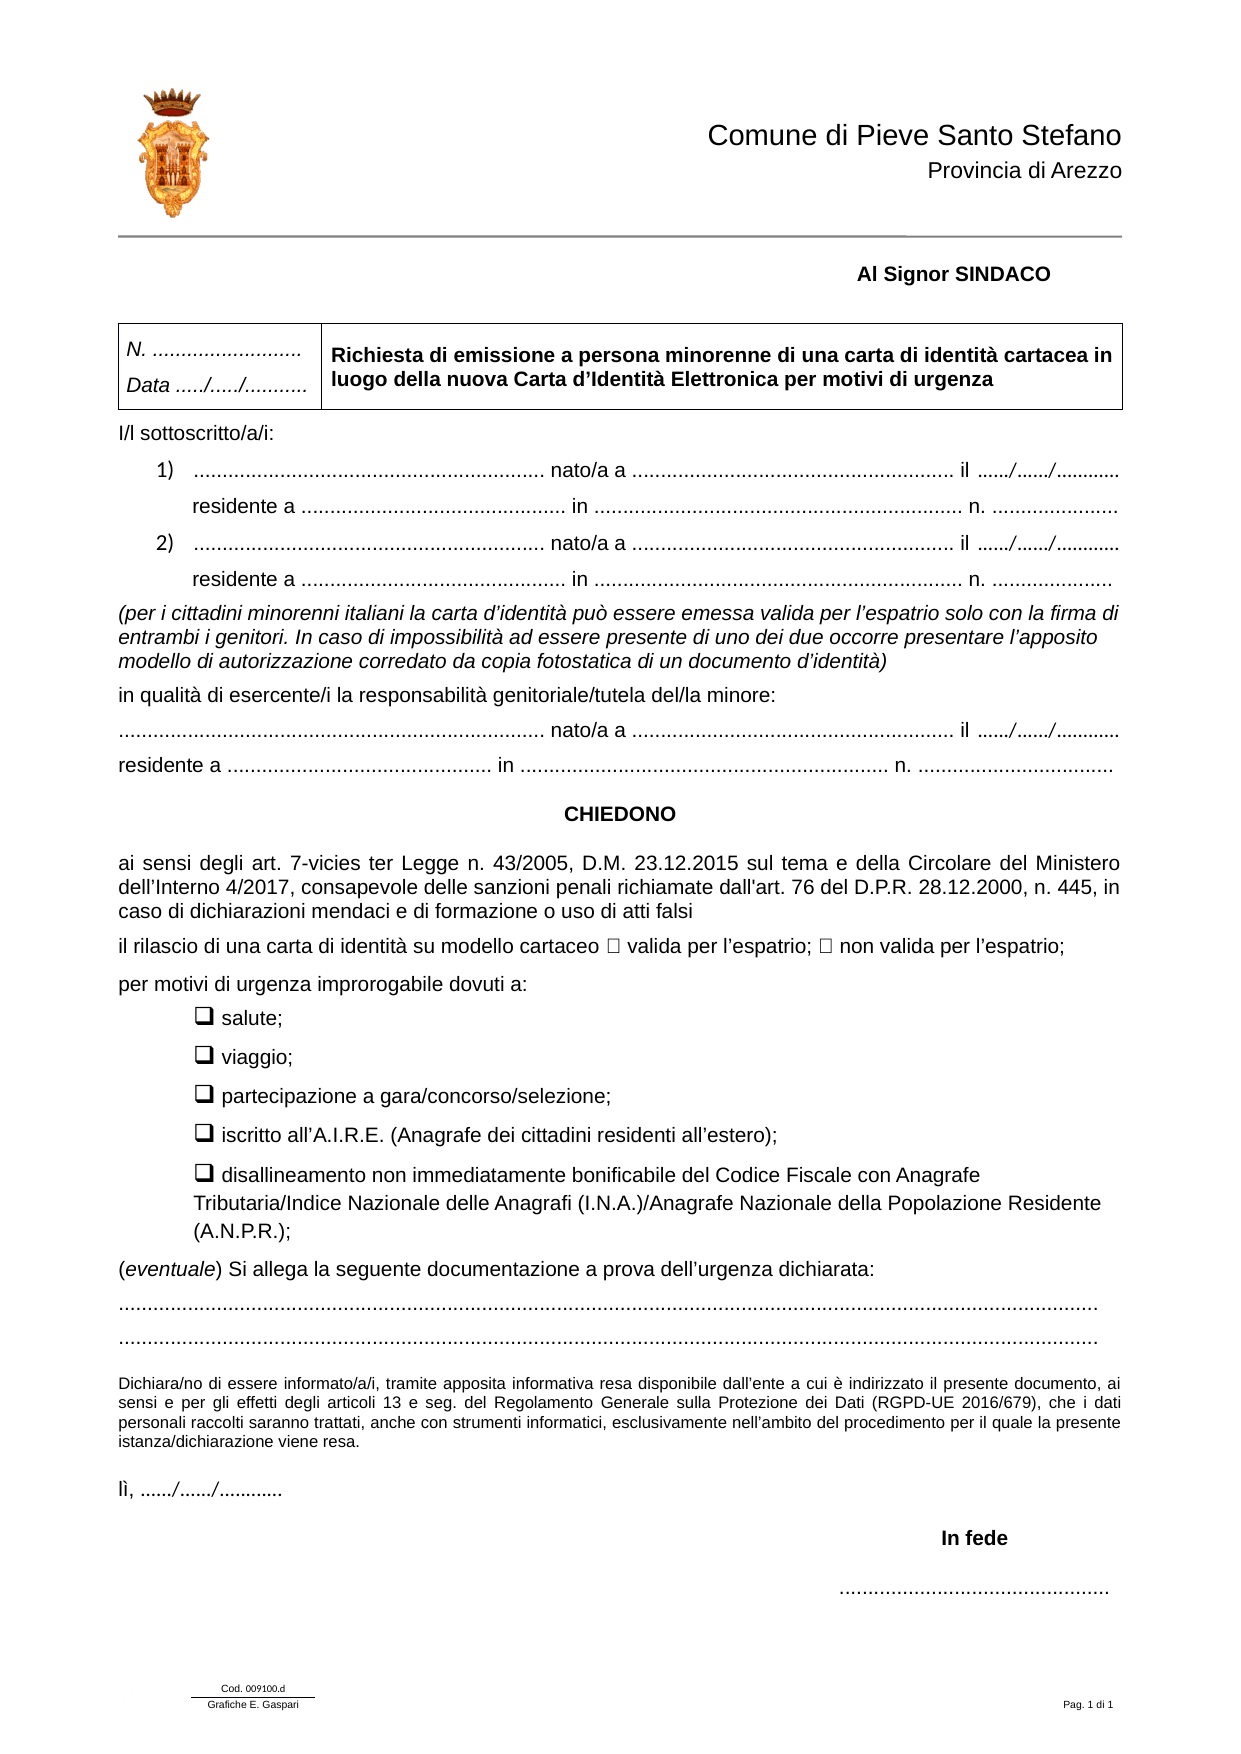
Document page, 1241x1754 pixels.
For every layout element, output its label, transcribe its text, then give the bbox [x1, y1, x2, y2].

text .......................................................................... nato/a a ........................................................ il ....../....../............ [118, 717, 1122, 743]
text Dichiara/no di essere informato/a/i, tramite apposita informativa resa disponibile dall’ente a cui è indirizzato il presente documento, ai sensi e per gli effetti degli articoli 13 e seg. del Regolamento Generale sulla Protezione dei Dati (RGPD-UE 2016/679), che i dati personali raccolti saranno trattati, anche con strumenti informatici, esclusivamente nell’ambito del procedimento per il quale la presente istanza/dichiarazione viene resa. [118, 1374, 1122, 1451]
picture [122, 87, 224, 219]
text ai sensi degli art. 7-vicies ter Legge n. 43/2005, D.M. 23.12.2015 sul tema e della Circolare del Ministero dell’Interno 4/2017, consapevole delle sanzioni penali richiamate dall'art. 76 del D.P.R. 28.12.2000, n. 445, in caso di dichiarazioni mendaci e di formazione o uso di atti falsi [118, 851, 1122, 923]
text .......................................................................................................................................................................... [118, 1325, 1122, 1349]
text .......................................................................................................................................................................... [118, 1291, 1122, 1315]
text il rilascio di una carta di identità su modello cartaceo  valida per l’espatrio;  non valida per l’espatrio; [118, 933, 1122, 957]
text  viaggio; [193, 1045, 1122, 1070]
text I/l sottoscritto/a/i: [118, 421, 1122, 445]
text residente a .............................................. in ................................................................ n. ..................... [192, 566, 1122, 590]
list ............................................................. nato/a a ........................................................ il ....../....../............ [156, 455, 1122, 483]
text  iscritto all’A.I.R.E. (Anagrafe dei cittadini residenti all’estero); [193, 1123, 1122, 1148]
text ............................................... [827, 1575, 1122, 1599]
text In fede [827, 1526, 1122, 1550]
text  partecipazione a gara/concorso/selezione; [193, 1084, 1122, 1109]
text lì, ....../....../............ [118, 1476, 1122, 1501]
text in qualità di esercente/i la responsabilità genitoriale/tutela del/la minore: [118, 683, 1122, 707]
text residente a .............................................. in ................................................................ n. .................................. [118, 753, 1122, 777]
text (per i cittadini minorenni italiani la carta d’identità può essere emessa valida per l’espatrio solo con la firma di entrambi i genitori. In caso di impossibilità ad essere presente di uno dei due occorre presentare l’apposito modello di autorizzazione corredato da copia fotostatica di un documento d’identità) [118, 601, 1122, 673]
text per motivi di urgenza improrogabile dovuti a: [118, 971, 1122, 995]
text Provincia di Arezzo [224, 157, 1122, 183]
text (eventuale) Si allega la seguente documentazione a prova dell’urgenza dichiarata: [118, 1256, 1122, 1280]
text residente a .............................................. in ................................................................ n. ...................... [192, 493, 1122, 517]
text CHIEDONO [118, 802, 1122, 826]
list ............................................................. nato/a a ........................................................ il ....../....../............ [156, 528, 1122, 556]
text  salute; [193, 1006, 1122, 1031]
text  disallineamento non immediatamente bonificabile del Codice Fiscale con Anagrafe Tributaria/Indice Nazionale delle Anagrafi (I.N.A.)/Anagrafe Nazionale della Popolazione Residente (A.N.P.R.); [193, 1162, 1122, 1242]
text Al Signor SINDACO [857, 262, 1122, 286]
table_header Richiesta di emissione a persona minorenne di una carta di identità cartacea in luogo della nuova Carta d’Identità Elettronica per motivi di urgenza [322, 324, 1122, 409]
text Comune di Pieve Santo Stefano [224, 118, 1122, 152]
table_header N. .......................... Data ...../...../........... [119, 324, 321, 409]
